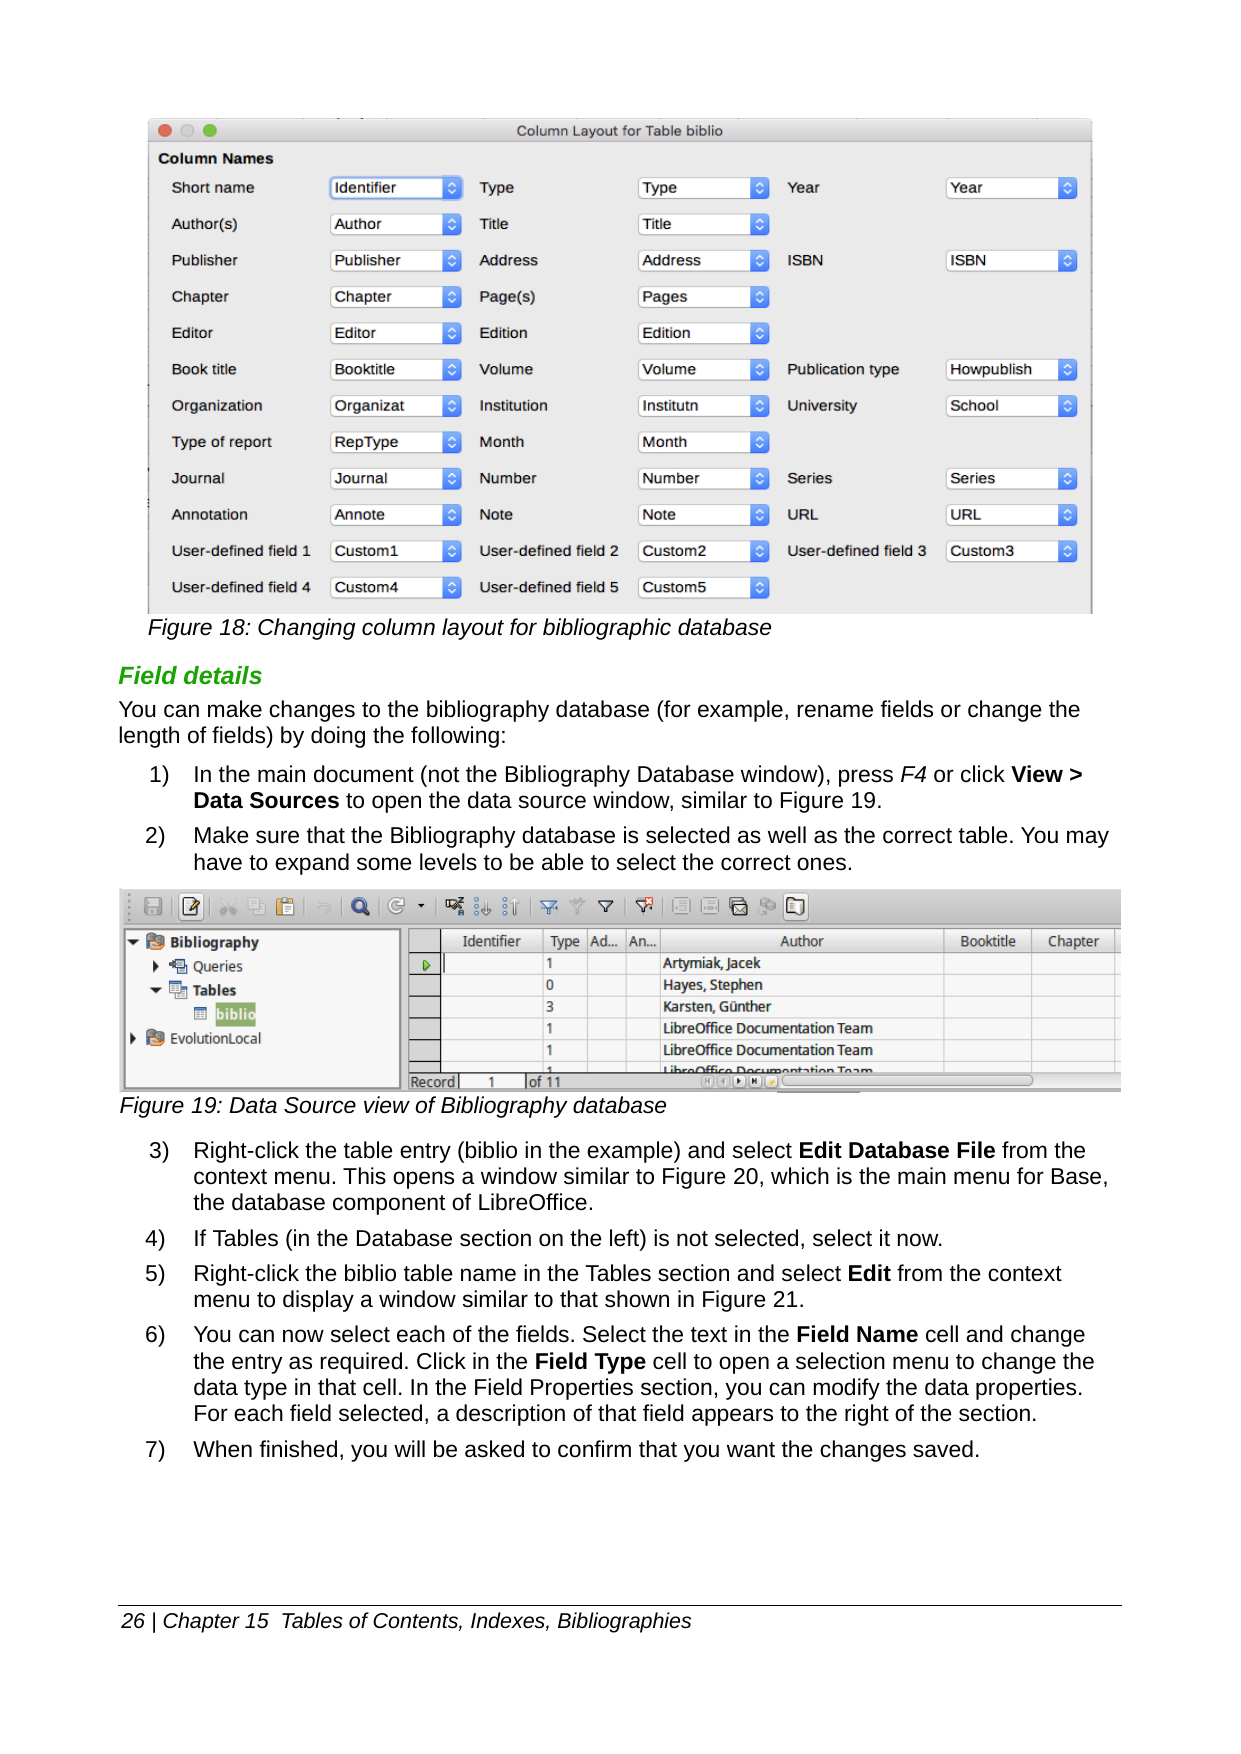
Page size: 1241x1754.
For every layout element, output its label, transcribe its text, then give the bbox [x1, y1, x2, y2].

list In the main document (not the Bibliography Database window), press F4 or click View > Data Sources to open the data source window, similar to Figure 19. [169, 761, 1122, 813]
subtitle Field details [118, 661, 1122, 690]
picture [147, 118, 1093, 614]
list Right-click the table entry (biblio in the example) and select Edit Database File from the context menu. This opens a window similar to Figure 20, which is the main menu for Base, the database component of LibreOffice. [169, 1137, 1122, 1216]
text Figure 19: Data Source view of Bibliography database [119, 1093, 1121, 1118]
list You can make changes to the bibliography database (for example, rename fields or change the length of fields) by doing the following: [118, 696, 1122, 748]
list When finished, you will be asked to confirm that you want the changes saved. [165, 1436, 1122, 1462]
list Right-click the biblio table name in the Tables section and select Edit from the context menu to display a window similar to that shown in Figure 21. [165, 1260, 1122, 1312]
list You can now select each of the fields. Select the text in the Field Name cell and change the entry as required. Click in the Field Type cell to open a selection menu to change the data type in that cell. In the Field Properties section, you can modify the data properties. For each field selected, a description of that field appears to the right of the section. [165, 1321, 1122, 1427]
picture [119, 888, 1121, 1093]
list If Tables (in the Database section on the left) is not selected, select it now. [165, 1224, 1122, 1251]
text Figure 18: Changing column layout for bibliographic database [148, 614, 1093, 640]
list Make sure that the Bibliography database is selected as well as the correct table. You may have to expand some levels to be able to select the correct ones. [165, 822, 1122, 875]
